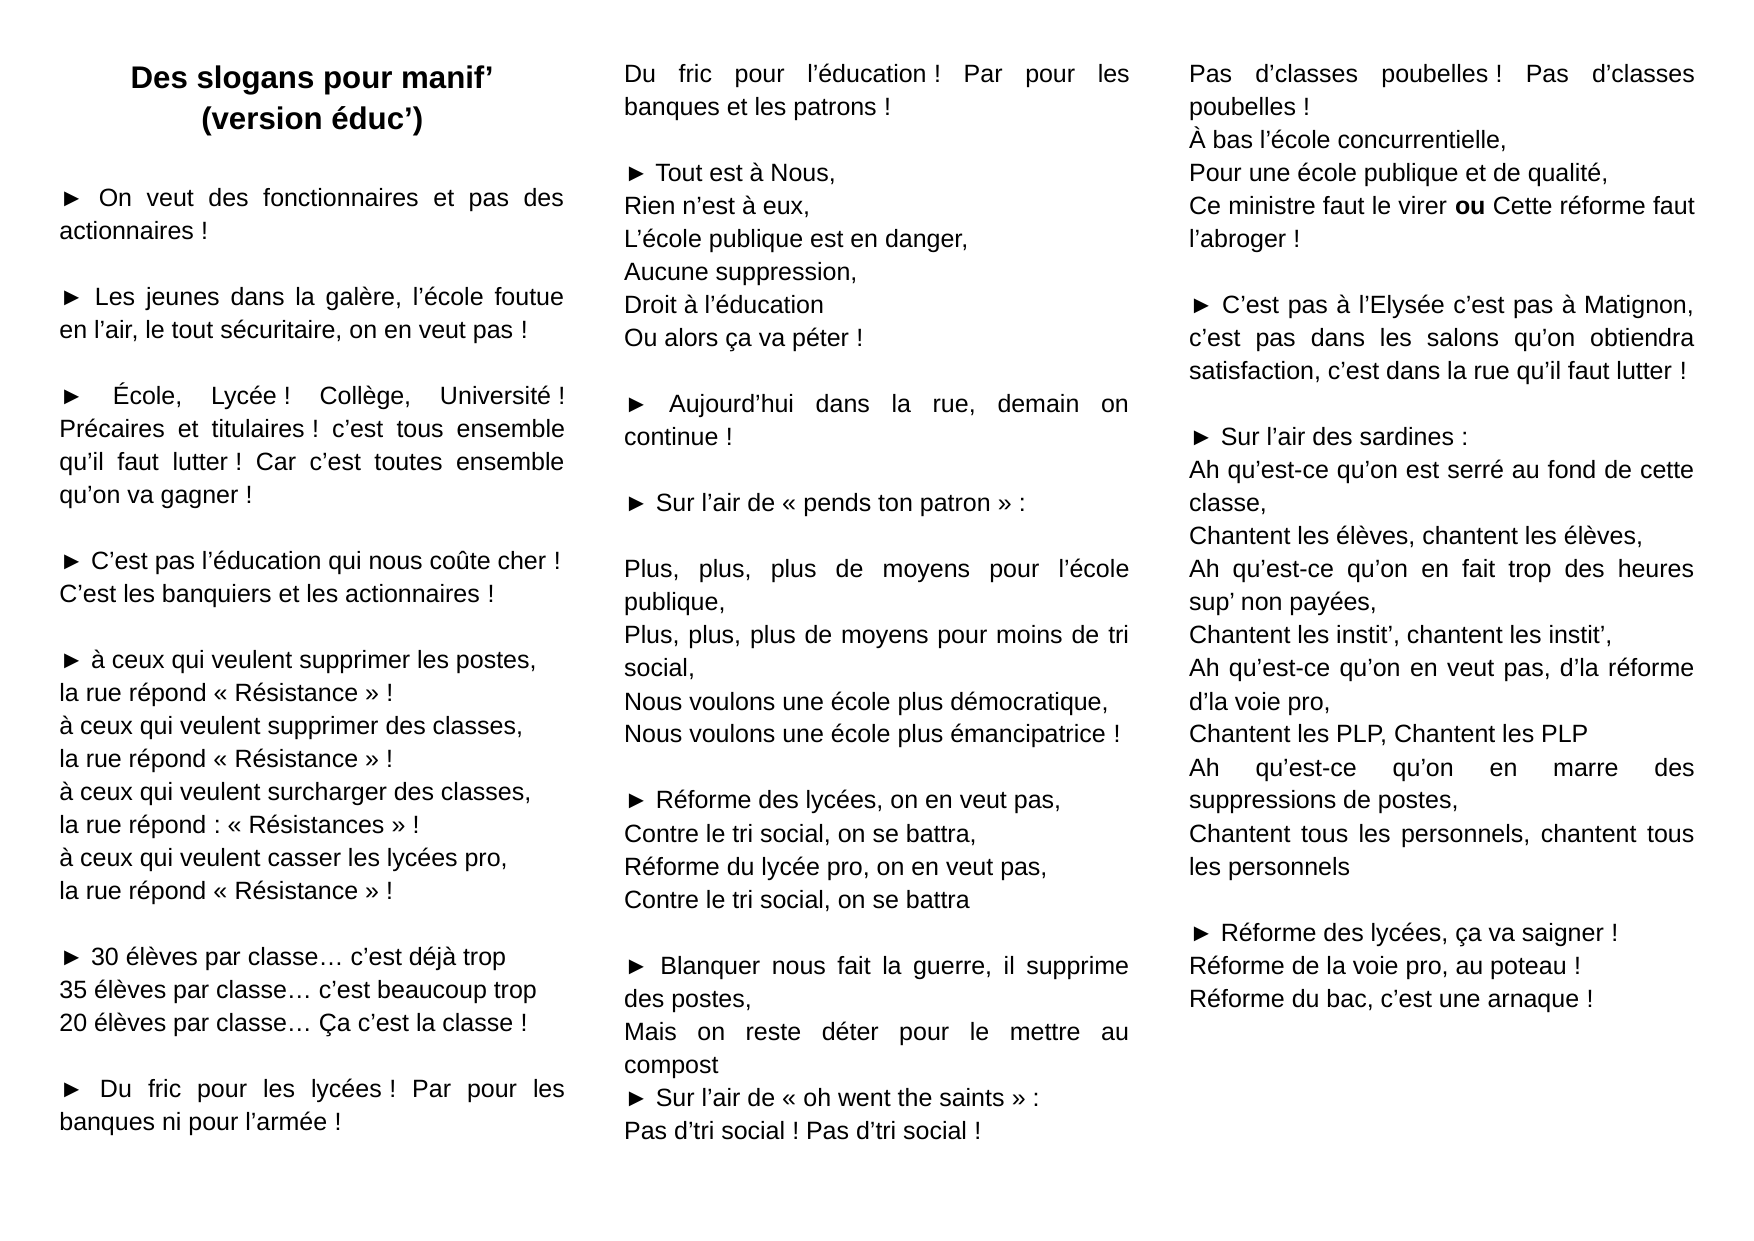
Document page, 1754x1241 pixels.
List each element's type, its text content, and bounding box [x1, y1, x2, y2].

text ► C’est pas l’éducation qui nous coûte cher ! [59, 546, 565, 575]
text ► On veut des fonctionnaires et pas des actionnaires ! [59, 183, 565, 244]
text Réforme du bac, c’est une arnaque ! [1189, 984, 1695, 1012]
text ► Les jeunes dans la galère, l’école foutue en l’air, le tout sécuritaire, on en veut pas ! [59, 282, 565, 344]
text ► Réforme des lycées, on en veut pas, [624, 786, 1130, 814]
text Aucune suppression, [624, 257, 1130, 286]
text ► Sur l’air de « pends ton patron » : [624, 488, 1130, 517]
text ► 30 élèves par classe… c’est déjà trop [59, 942, 565, 971]
text Des slogans pour manif’ (version éduc’) [59, 59, 565, 136]
text Ah qu’est-ce qu’on en fait trop des heures sup’ non payées, [1189, 554, 1695, 616]
text Nous voulons une école plus démocratique, [624, 686, 1130, 715]
text la rue répond : « Résistances » ! [59, 810, 565, 839]
text Pas d’tri social ! Pas d’tri social ! [624, 1116, 1130, 1144]
text ► Sur l’air de « oh went the saints » : [624, 1083, 1130, 1111]
text ► Tout est à Nous, [624, 158, 1130, 187]
text ► Aujourd’hui dans la rue, demain on continue ! [624, 389, 1130, 451]
text Chantent les élèves, chantent les élèves, [1189, 521, 1695, 550]
text ► Sur l’air des sardines : [1189, 422, 1695, 451]
text la rue répond « Résistance » ! [59, 876, 565, 905]
text Chantent les instit’, chantent les instit’, [1189, 620, 1695, 649]
text à ceux qui veulent supprimer des classes, [59, 711, 565, 740]
text Pas d’classes poubelles ! Pas d’classes poubelles ! [1189, 59, 1695, 121]
text Plus, plus, plus de moyens pour moins de tri social, [624, 620, 1130, 682]
text Ah qu’est-ce qu’on en veut pas, d’la réforme d’la voie pro, [1189, 653, 1695, 715]
text Contre le tri social, on se battra [624, 884, 1130, 913]
text Ah qu’est-ce qu’on est serré au fond de cette classe, [1189, 455, 1695, 517]
text 35 élèves par classe… c’est beaucoup trop [59, 975, 565, 1004]
text Réforme de la voie pro, au poteau ! [1189, 951, 1695, 979]
text ► Réforme des lycées, ça va saigner ! [1189, 918, 1695, 946]
text Droit à l’éducation [624, 290, 1130, 319]
text à ceux qui veulent casser les lycées pro, [59, 843, 565, 872]
text la rue répond « Résistance » ! [59, 744, 565, 773]
text ► C’est pas à l’Elysée c’est pas à Matignon, c’est pas dans les salons qu’on obtiendra satisfaction, c’est dans la rue qu’il faut lutter ! [1189, 290, 1695, 385]
text ► Du fric pour les lycées ! Par pour les banques ni pour l’armée ! [59, 1074, 565, 1136]
text Réforme du lycée pro, on en veut pas, [624, 852, 1130, 880]
text Ce ministre faut le virer ou Cette réforme faut l’abroger ! [1189, 191, 1695, 253]
text ► à ceux qui veulent supprimer les postes, [59, 645, 565, 674]
text Plus, plus, plus de moyens pour l’école publique, [624, 554, 1130, 616]
text la rue répond « Résistance » ! [59, 678, 565, 707]
text Contre le tri social, on se battra, [624, 818, 1130, 847]
text Du fric pour l’éducation ! Par pour les banques et les patrons ! [624, 59, 1130, 121]
text Mais on reste déter pour le mettre au compost [624, 1017, 1130, 1078]
text Pour une école publique et de qualité, [1189, 158, 1695, 187]
text Chantent les PLP, Chantent les PLP [1189, 719, 1695, 748]
text à ceux qui veulent surcharger des classes, [59, 777, 565, 806]
text 20 élèves par classe… Ça c’est la classe ! [59, 1008, 565, 1037]
text ► Blanquer nous fait la guerre, il supprime des postes, [624, 951, 1130, 1012]
text L’école publique est en danger, [624, 224, 1130, 253]
text Chantent tous les personnels, chantent tous les personnels [1189, 818, 1695, 880]
text À bas l’école concurrentielle, [1189, 125, 1695, 154]
text Ah qu’est-ce qu’on en marre des suppressions de postes, [1189, 752, 1695, 814]
text Ou alors ça va péter ! [624, 323, 1130, 352]
text Rien n’est à eux, [624, 191, 1130, 220]
text C’est les banquiers et les actionnaires ! [59, 579, 565, 608]
text Nous voulons une école plus émancipatrice ! [624, 719, 1130, 748]
text ► École, Lycée ! Collège, Université ! Précaires et titulaires ! c’est tous ensemble qu’il faut lutter ! Car c’est toutes ensemble qu’on va gagner ! [59, 381, 565, 509]
